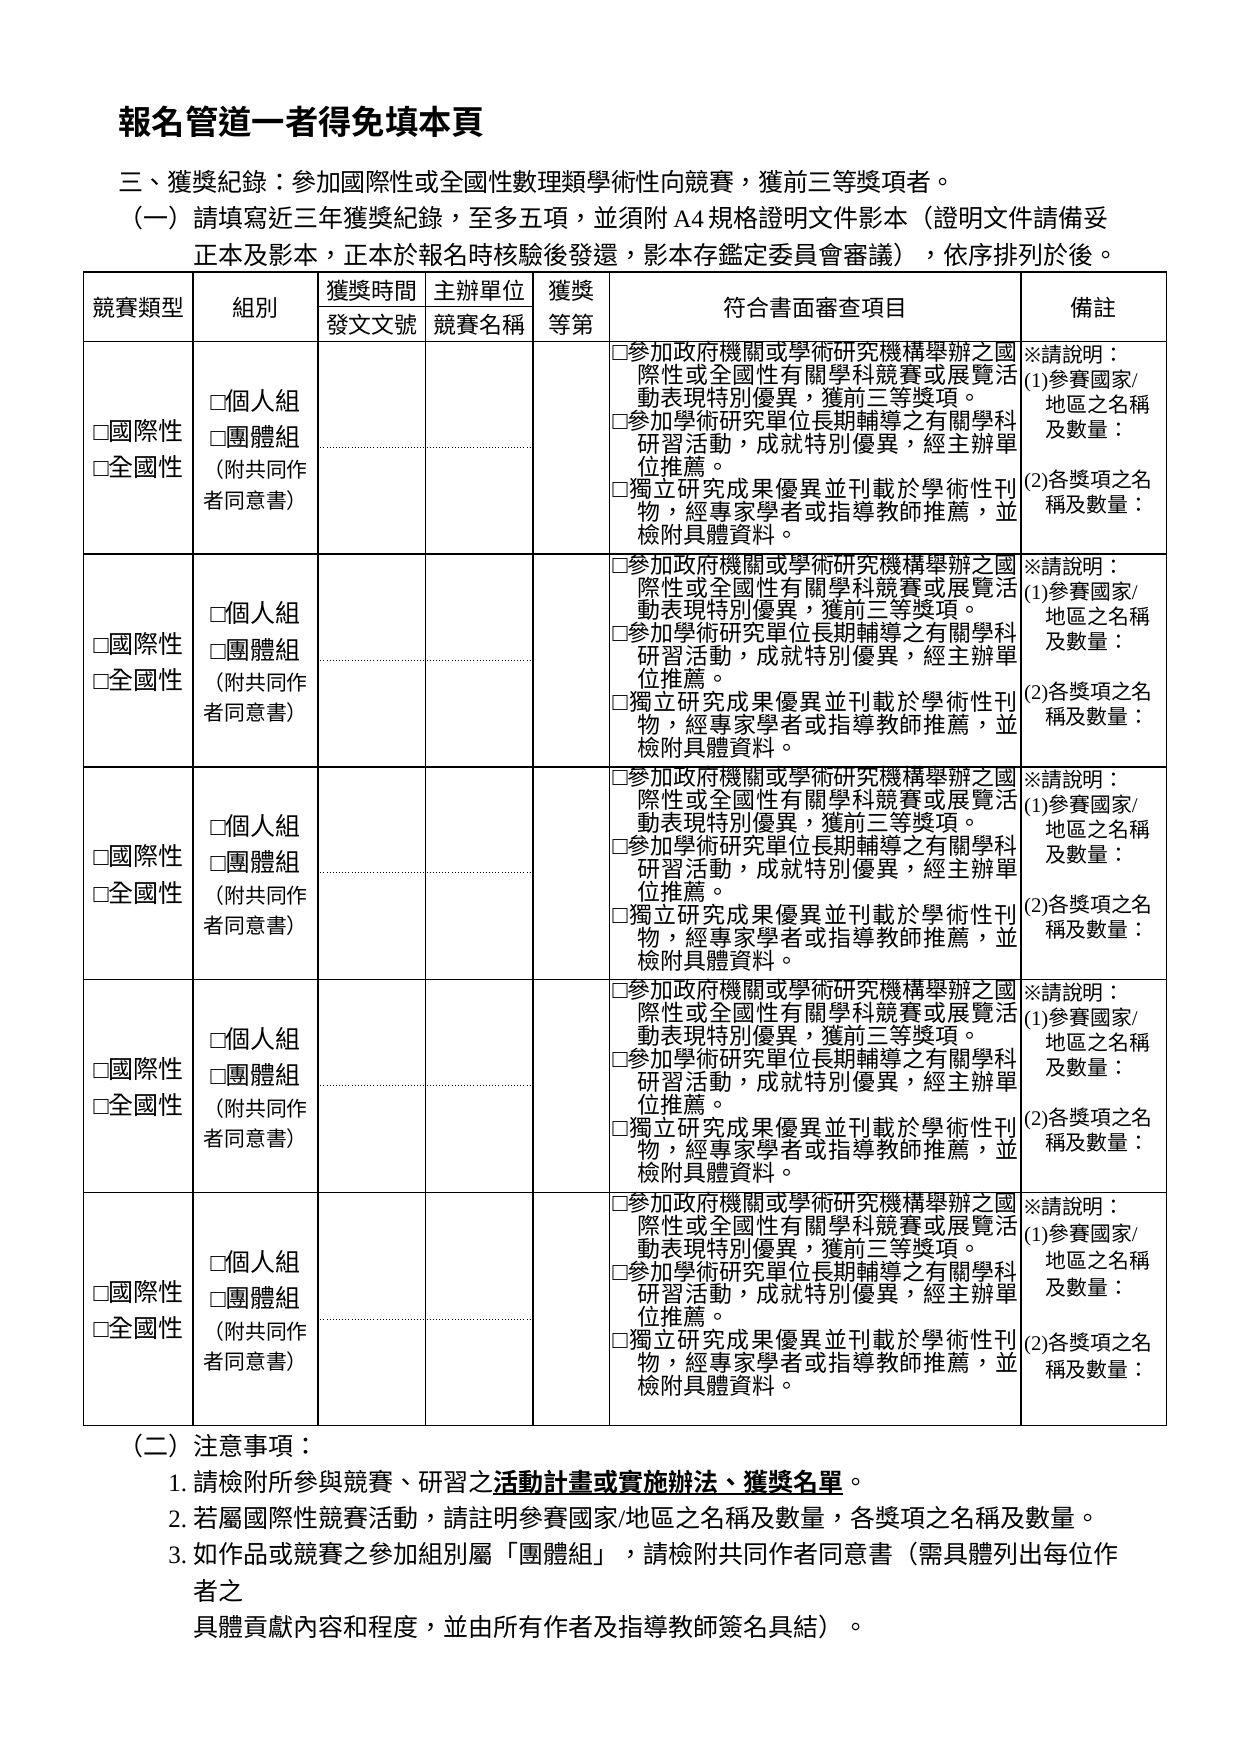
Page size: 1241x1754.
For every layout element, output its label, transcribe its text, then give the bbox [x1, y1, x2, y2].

text 報名管道一者得免填本頁 [118, 96, 1122, 144]
text （二）注意事項： [118, 1426, 1122, 1462]
table_cell □國際性 □全國性 [84, 1193, 192, 1425]
table_cell □國際性 □全國性 [84, 768, 192, 979]
table_cell [534, 1193, 609, 1425]
table_cell □個人組 □團體組 （附共同作 者同意書） [194, 1193, 317, 1425]
table_cell □個人組 □團體組 （附共同作 者同意書） [194, 342, 317, 553]
table_header 備註 [1022, 273, 1166, 341]
table_cell □個人組 □團體組 （附共同作 者同意書） [194, 555, 317, 766]
table_header 競賽類型 [84, 273, 192, 341]
table_cell □國際性 □全國性 [84, 342, 192, 553]
table_header 符合書面審查項目 [610, 273, 1020, 341]
text 1. 請檢附所參與競賽、研習之活動計畫或實施辦法、獲獎名單。 [168, 1462, 1122, 1498]
table_cell [534, 555, 609, 766]
table_cell [534, 768, 609, 979]
table_cell □參加政府機關或學術研究機構舉辦之國際性或全國性有關學科競賽或展覽活動表現特別優異，獲前三等獎項。 □參加學術研究單位長期輔導之有關學科研習活動，成就特別優異，經主辦單位推薦。 □獨立研究成果優異並刊載於學術性刊物，經專家學者或指導教師推薦，並檢附具體資料。 [610, 342, 1020, 553]
text （一）請填寫近三年獲獎紀錄，至多五項，並須附A4規格證明文件影本（證明文件請備妥正本及影本，正本於報名時核驗後發還，影本存鑑定委員會審議），依序排列於後。 [118, 199, 1122, 271]
table_cell [319, 872, 425, 979]
table_cell [319, 1085, 425, 1191]
table_cell [426, 872, 532, 979]
table_cell ※請說明： (1)參賽國家/ 地區之名稱及數量： (2)各獎項之名稱及數量： [1022, 342, 1166, 553]
table_cell [534, 342, 609, 553]
table_cell [319, 660, 425, 766]
table_cell [426, 980, 532, 1085]
table_cell ※請說明： (1)參賽國家/ 地區之名稱及數量： (2)各獎項之名稱及數量： [1022, 980, 1166, 1191]
table_cell [426, 1193, 532, 1318]
table_cell ※請說明： (1)參賽國家/ 地區之名稱及數量： (2)各獎項之名稱及數量： [1022, 1193, 1166, 1425]
table_cell [426, 555, 532, 659]
table_cell 競賽名稱 [426, 307, 532, 341]
table_header 獲獎時間 [319, 273, 425, 306]
text 三、獲獎紀錄：參加國際性或全國性數理類學術性向競賽，獲前三等獎項者。 [118, 163, 1122, 199]
table_cell [426, 660, 532, 766]
table_cell □參加政府機關或學術研究機構舉辦之國際性或全國性有關學科競賽或展覽活動表現特別優異，獲前三等獎項。 □參加學術研究單位長期輔導之有關學科研習活動，成就特別優異，經主辦單位推薦。 □獨立研究成果優異並刊載於學術性刊物，經專家學者或指導教師推薦，並檢附具體資料。 [610, 1193, 1020, 1425]
table_cell □國際性 □全國性 [84, 555, 192, 766]
table_cell [426, 447, 532, 553]
table_cell [426, 768, 532, 872]
table_cell [426, 342, 532, 447]
table_header 主辦單位 [426, 273, 532, 306]
table_cell [319, 980, 425, 1085]
table_cell 發文文號 [319, 307, 425, 341]
table_cell □參加政府機關或學術研究機構舉辦之國際性或全國性有關學科競賽或展覽活動表現特別優異，獲前三等獎項。 □參加學術研究單位長期輔導之有關學科研習活動，成就特別優異，經主辦單位推薦。 □獨立研究成果優異並刊載於學術性刊物，經專家學者或指導教師推薦，並檢附具體資料。 [610, 768, 1020, 979]
table_cell [534, 980, 609, 1191]
table_cell □參加政府機關或學術研究機構舉辦之國際性或全國性有關學科競賽或展覽活動表現特別優異，獲前三等獎項。 □參加學術研究單位長期輔導之有關學科研習活動，成就特別優異，經主辦單位推薦。 □獨立研究成果優異並刊載於學術性刊物，經專家學者或指導教師推薦，並檢附具體資料。 [610, 980, 1020, 1191]
table_cell [319, 342, 425, 447]
table_cell [319, 555, 425, 659]
table_cell □個人組 □團體組 （附共同作 者同意書） [194, 768, 317, 979]
table_header 組別 [194, 273, 317, 341]
table_cell [319, 1319, 425, 1425]
table_cell [426, 1319, 532, 1425]
text 3. 如作品或競賽之參加組別屬「團體組」，請檢附共同作者同意書（需具體列出每位作者之 [168, 1535, 1122, 1607]
table_cell ※請說明： (1)參賽國家/ 地區之名稱及數量： (2)各獎項之名稱及數量： [1022, 768, 1166, 979]
table_cell [426, 1085, 532, 1191]
table_cell □個人組 □團體組 （附共同作 者同意書） [194, 980, 317, 1191]
table_cell [319, 1193, 425, 1318]
table_header 獲獎 等第 [534, 273, 609, 341]
table_cell [319, 768, 425, 872]
table_cell □國際性 □全國性 [84, 980, 192, 1191]
table_cell [319, 447, 425, 553]
table_cell □參加政府機關或學術研究機構舉辦之國際性或全國性有關學科競賽或展覽活動表現特別優異，獲前三等獎項。 □參加學術研究單位長期輔導之有關學科研習活動，成就特別優異，經主辦單位推薦。 □獨立研究成果優異並刊載於學術性刊物，經專家學者或指導教師推薦，並檢附具體資料。 [610, 555, 1020, 766]
table_cell ※請說明： (1)參賽國家/ 地區之名稱及數量： (2)各獎項之名稱及數量： [1022, 555, 1166, 766]
text 2. 若屬國際性競賽活動，請註明參賽國家/地區之名稱及數量，各獎項之名稱及數量。 [168, 1498, 1122, 1535]
text 具體貢獻內容和程度，並由所有作者及指導教師簽名具結）。 [193, 1607, 1122, 1643]
